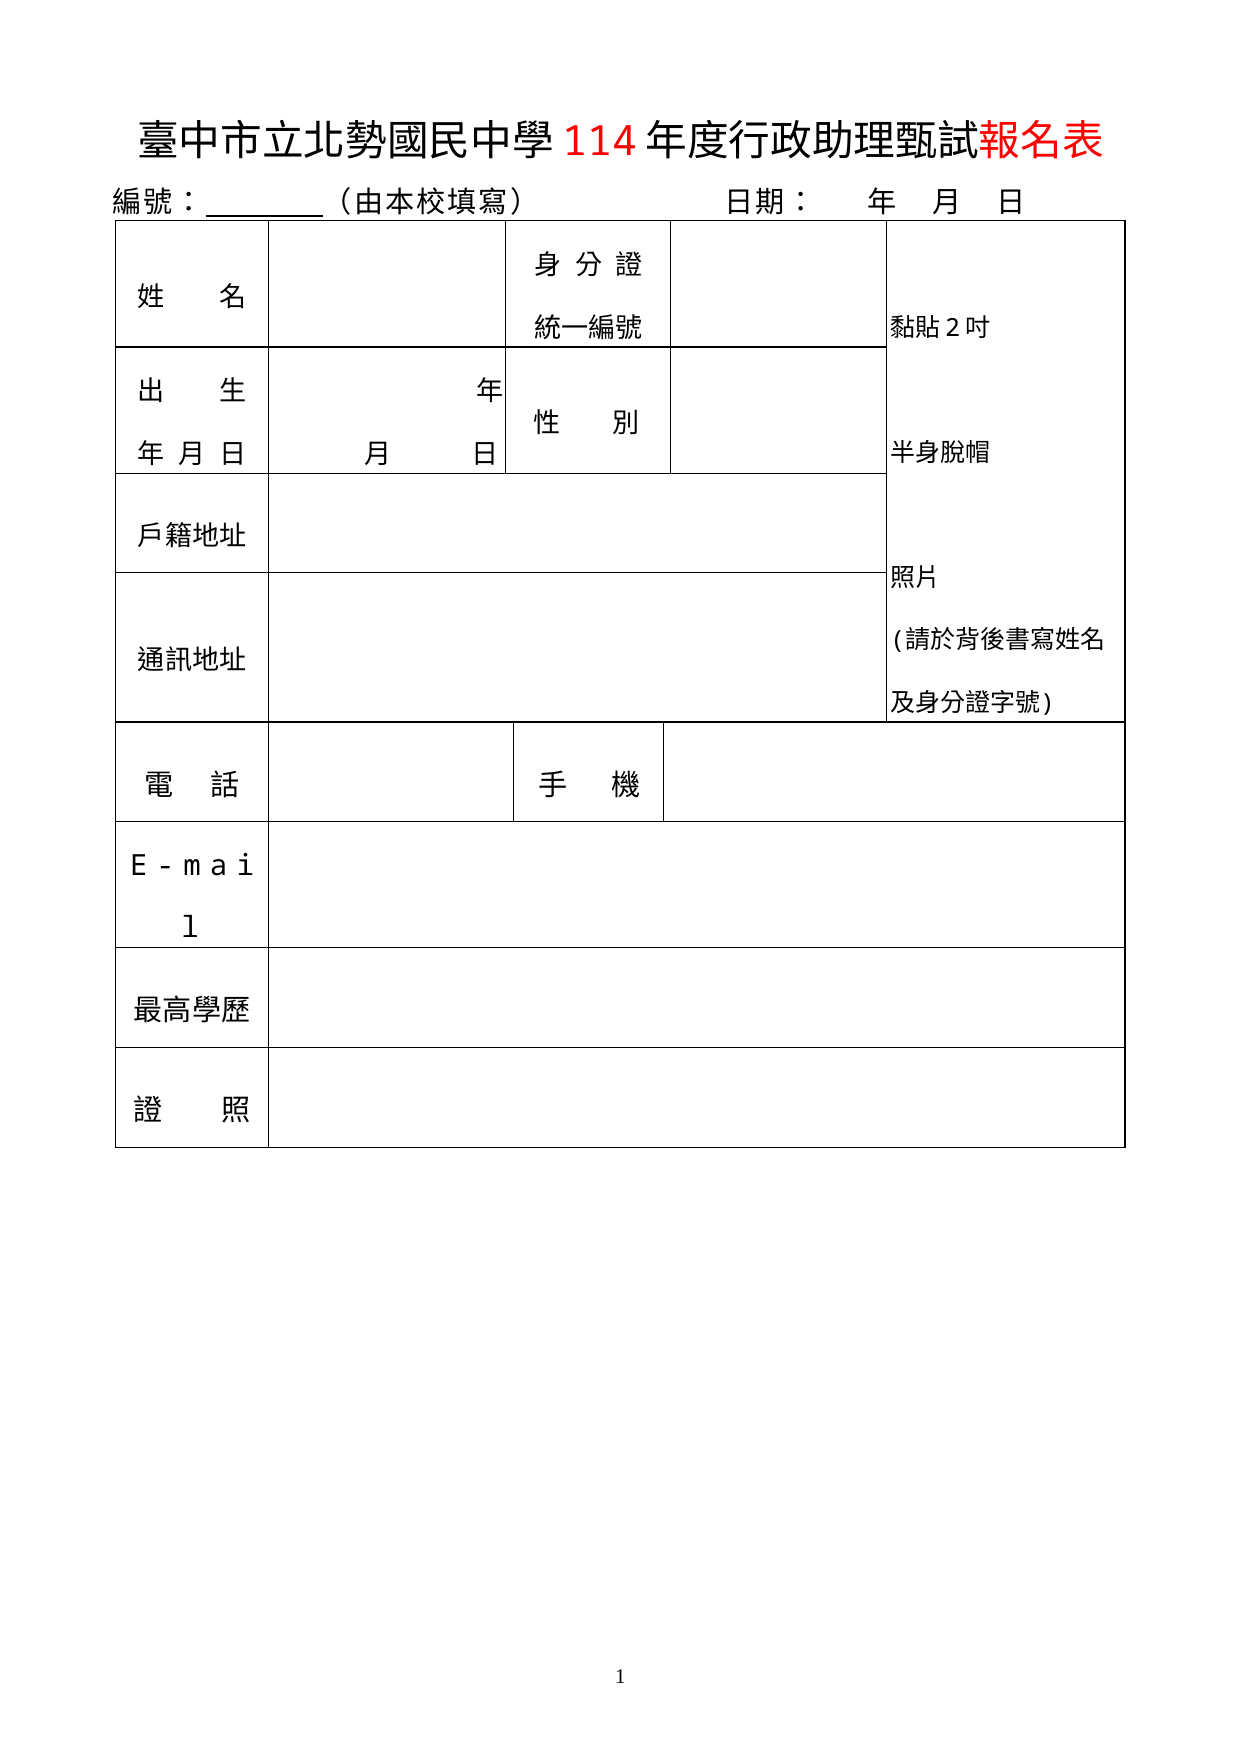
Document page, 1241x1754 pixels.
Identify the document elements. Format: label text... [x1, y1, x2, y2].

table_header [671, 221, 886, 346]
table_cell [269, 573, 886, 721]
table_cell [664, 723, 1124, 821]
table_cell 性 別 [506, 348, 670, 472]
table_header 身 分 證 統一編號 [506, 221, 670, 346]
text 臺中市立北勢國民中學114年度行政助理甄試報名表 [89, 95, 1152, 158]
table_cell 年 月 日 [269, 348, 505, 472]
table_header [269, 221, 505, 346]
table_cell [269, 1048, 1124, 1147]
table_header 黏貼2吋 半身脫帽 照片 (請於背後書寫姓名及身分證字號) [887, 221, 1124, 721]
table_cell 最高學歷 [116, 948, 268, 1047]
table_cell 出 生 年 月 日 [116, 348, 268, 472]
table_cell [269, 822, 1124, 947]
table_cell 電 話 [116, 723, 268, 821]
table_cell [671, 348, 886, 472]
text 編號： （由本校填寫） 日期： 年 月 日 [89, 158, 1152, 220]
table_cell E - m a i l [116, 822, 268, 947]
table_header 姓 名 [116, 221, 268, 346]
table_cell 手 機 [514, 723, 663, 821]
table_cell 戶籍地址 [116, 474, 268, 572]
table_cell [269, 948, 1124, 1047]
table_cell 通訊地址 [116, 573, 268, 721]
table_cell [269, 474, 886, 572]
table_cell [269, 723, 513, 821]
table_cell 證 照 [116, 1048, 268, 1147]
